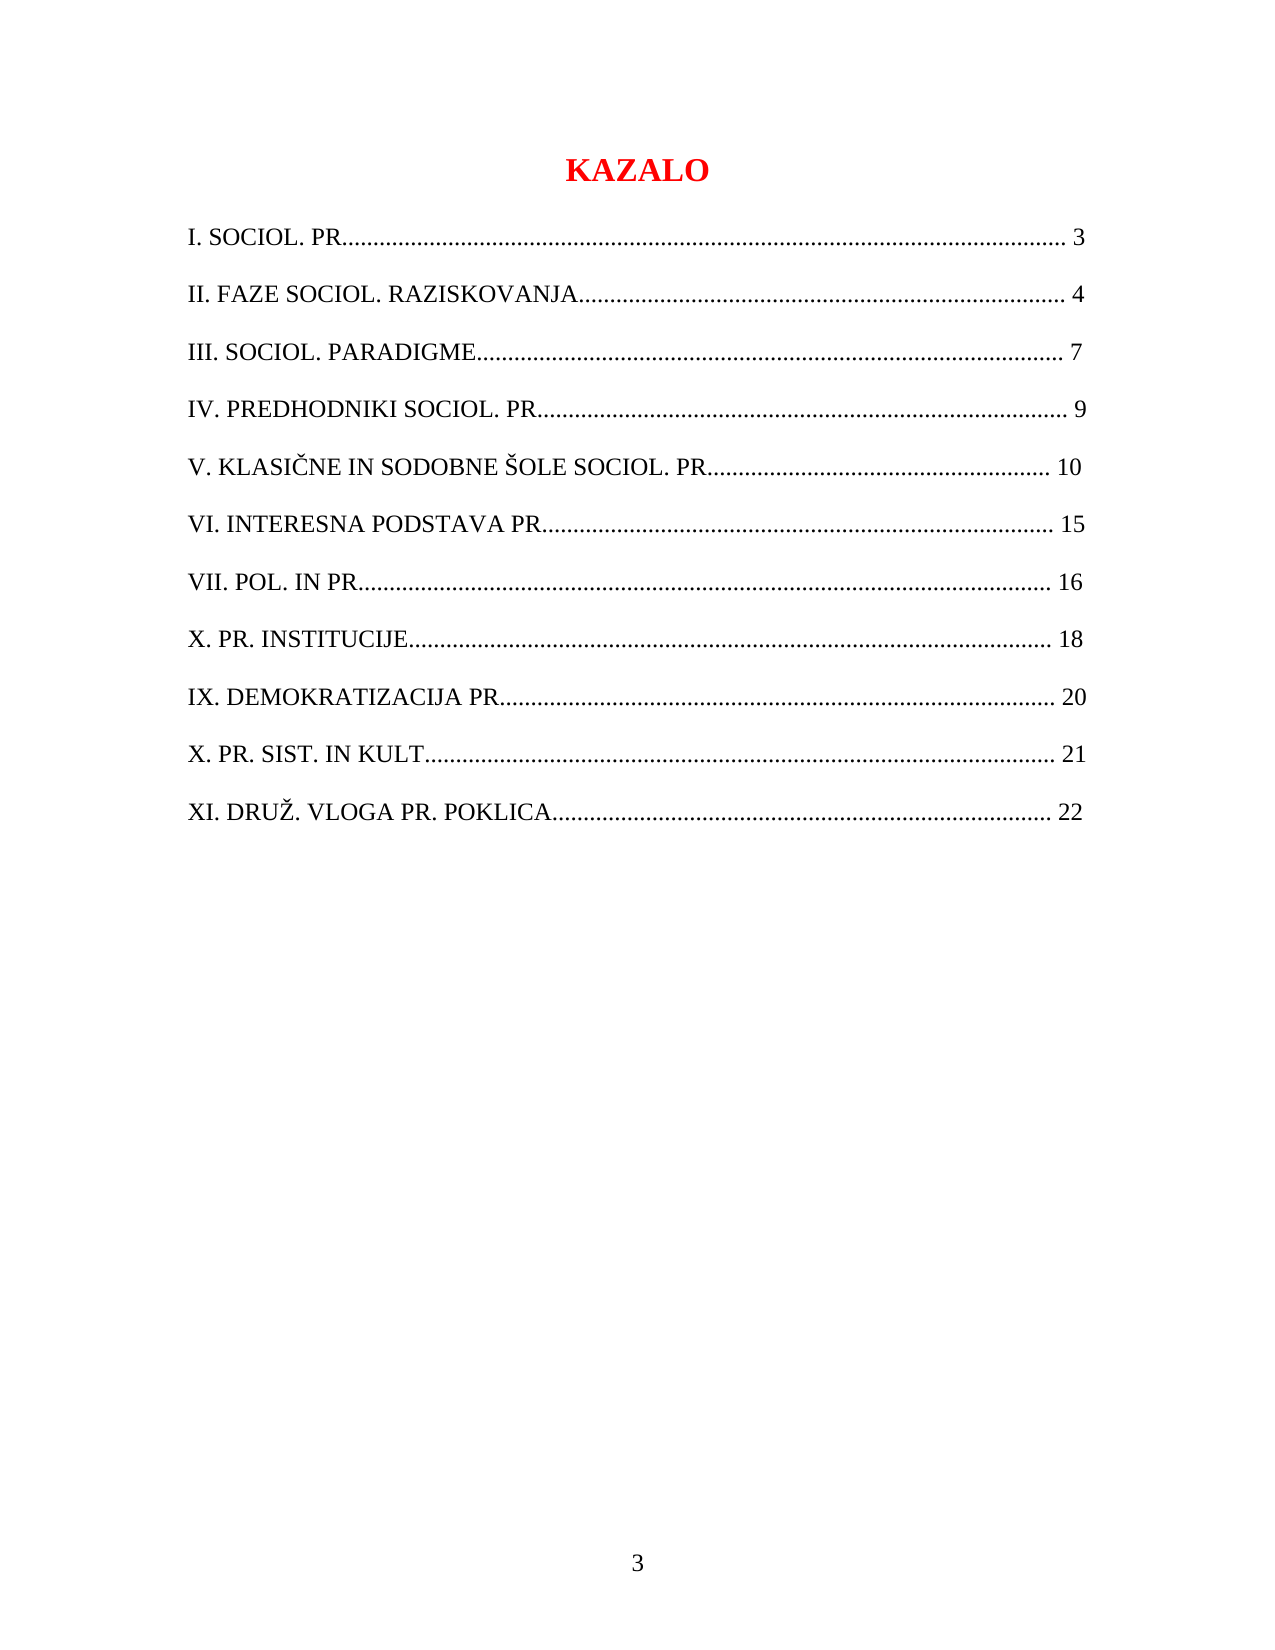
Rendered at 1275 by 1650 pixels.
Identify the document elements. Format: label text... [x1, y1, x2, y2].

text VI. INTERESNA PODSTAVA PR.................................................................................. 15 [187, 509, 1087, 538]
text X. PR. SIST. IN KULT..................................................................................................... 21 [187, 739, 1087, 768]
text IV. PREDHODNIKI SOCIOL. PR..................................................................................... 9 [187, 394, 1087, 423]
text XI. DRUŽ. VLOGA PR. POKLICA................................................................................ 22 [187, 797, 1087, 826]
text IX. DEMOKRATIZACIJA PR......................................................................................... 20 [187, 682, 1087, 711]
text III. SOCIOL. PARADIGME.............................................................................................. 7 [187, 337, 1087, 366]
text I. SOCIOL. PR.................................................................................................................... 3 [187, 222, 1087, 251]
text KAZALO [187, 150, 1087, 188]
text VII. POL. IN PR............................................................................................................... 16 [187, 567, 1087, 596]
text II. FAZE SOCIOL. RAZISKOVANJA.............................................................................. 4 [187, 279, 1087, 308]
text V. KLASIČNE IN SODOBNE ŠOLE SOCIOL. PR....................................................... 10 [187, 452, 1087, 481]
text X. PR. INSTITUCIJE....................................................................................................... 18 [187, 624, 1087, 653]
